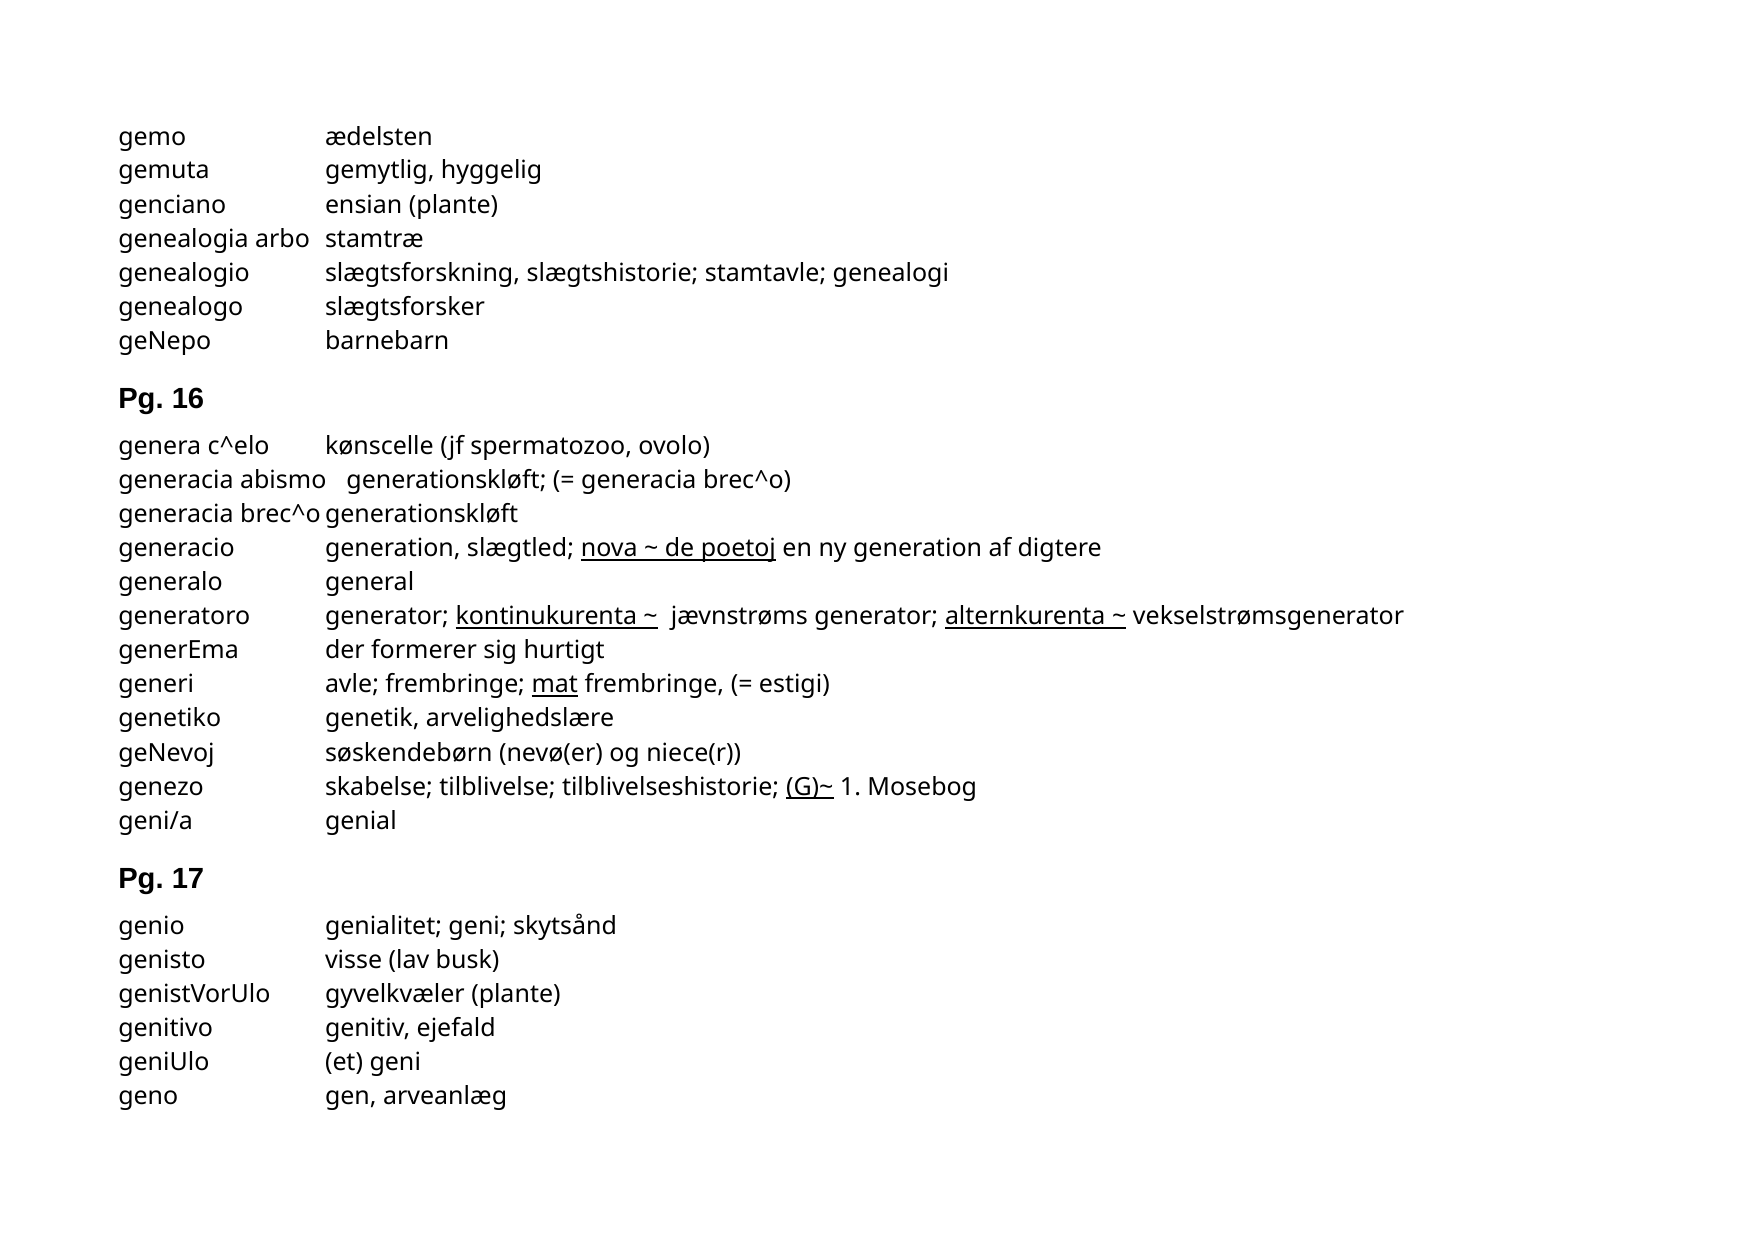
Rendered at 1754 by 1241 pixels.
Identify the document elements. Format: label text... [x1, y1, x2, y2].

text generacia brec^o generationskløft [118, 496, 1636, 530]
text genera c^elo kønscelle (jf spermatozoo, ovolo) [118, 428, 1636, 462]
text genealogia arbo stamtræ [118, 220, 1636, 254]
text generacia abismo generationskløft; (= generacia brec^o) [118, 462, 1636, 496]
text generi avle; frembringe; mat frembringe, (= estigi) [118, 666, 1636, 700]
text gemo ædelsten [118, 118, 1636, 152]
text generEma der formerer sig hurtigt [118, 632, 1636, 666]
subtitle Pg. 16 [118, 382, 1636, 415]
text genitivo genitiv, ejefald [118, 1009, 1636, 1044]
text geNepo barnebarn [118, 322, 1636, 357]
text geni/a genial [118, 802, 1636, 836]
text geNevoj søskendebørn (nevø(er) og niece(r)) [118, 734, 1636, 768]
text genealogo slægtsforsker [118, 288, 1636, 322]
text genealogio slægtsforskning, slægtshistorie; stamtavle; genealogi [118, 254, 1636, 288]
subtitle Pg. 17 [118, 861, 1636, 895]
text generalo general [118, 564, 1636, 598]
text generacio generation, slægtled; nova ~ de poetoj en ny generation af digtere [118, 530, 1636, 564]
text genio genialitet; geni; skytsånd [118, 907, 1636, 941]
text gemuta gemytlig, hyggelig [118, 152, 1636, 186]
text genciano ensian (plante) [118, 186, 1636, 220]
text geno gen, arveanlæg [118, 1078, 1636, 1112]
text geniUlo (et) geni [118, 1044, 1636, 1078]
text genistVorUlo gyvelkvæler (plante) [118, 976, 1636, 1009]
text genisto visse (lav busk) [118, 941, 1636, 976]
text genetiko genetik, arvelighedslære [118, 700, 1636, 734]
text generatoro generator; kontinukurenta ~ jævnstrøms generator; alternkurenta ~ vekselstrømsgenerator [118, 598, 1636, 632]
text genezo skabelse; tilblivelse; tilblivelseshistorie; (G)~ 1. Mosebog [118, 768, 1636, 802]
